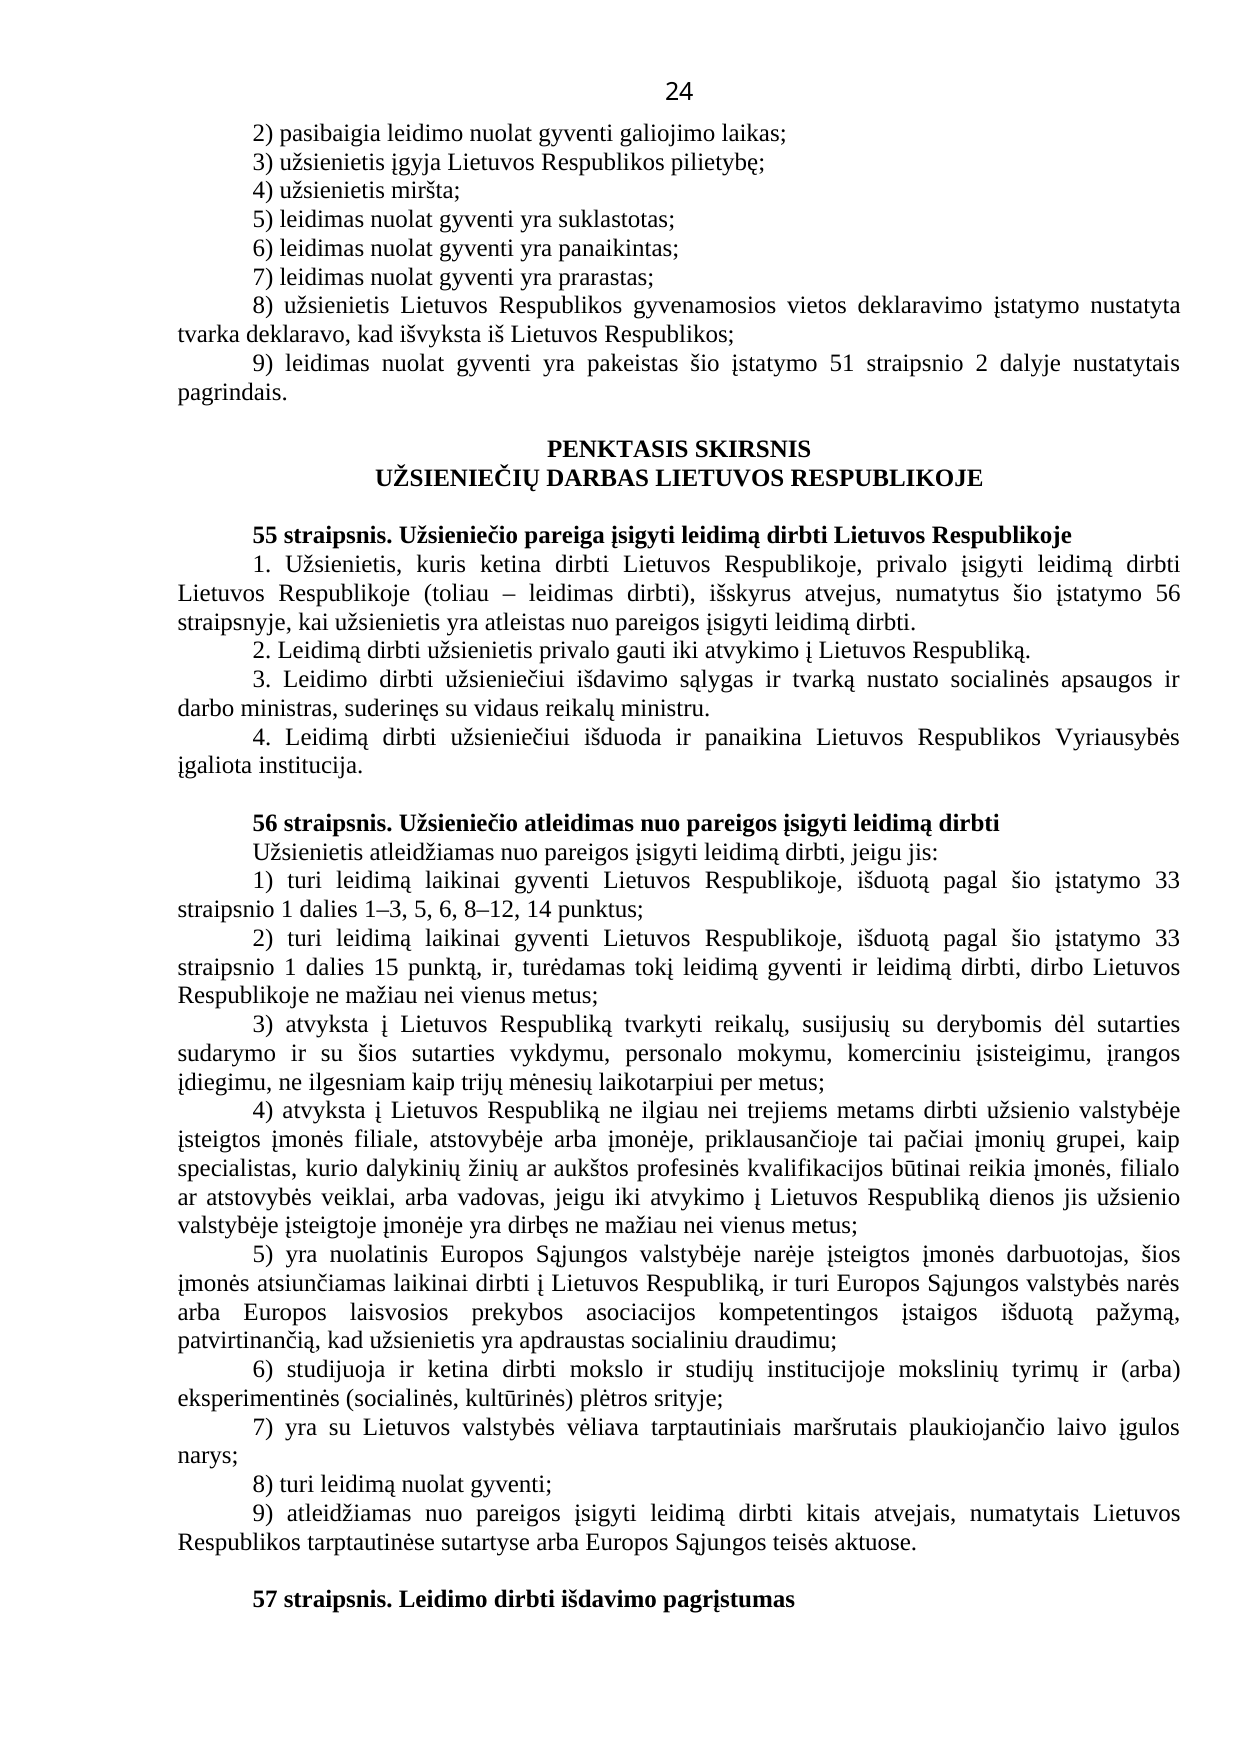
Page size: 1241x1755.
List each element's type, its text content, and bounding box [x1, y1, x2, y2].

text 1. Užsienietis, kuris ketina dirbti Lietuvos Respublikoje, privalo įsigyti leidimą dirbti Lietuvos Respublikoje (toliau – leidimas dirbti), išskyrus atvejus, numatytus šio įstatymo 56 straipsnyje, kai užsienietis yra atleistas nuo pareigos įsigyti leidimą dirbti. [177, 549, 1181, 636]
text 57 straipsnis. Leidimo dirbti išdavimo pagrįstumas [177, 1584, 1181, 1613]
text PENKTASIS SKIRSNIS [177, 434, 1181, 463]
text UŽSIENIEČIŲ DARBAS LIETUVOS RESPUBLIKOJE [177, 463, 1181, 492]
text 2) pasibaigia leidimo nuolat gyventi galiojimo laikas; [177, 118, 1181, 147]
text 2. Leidimą dirbti užsienietis privalo gauti iki atvykimo į Lietuvos Respubliką. [177, 636, 1181, 664]
text 4. Leidimą dirbti užsieniečiui išduoda ir panaikina Lietuvos Respublikos Vyriausybės įgaliota institucija. [177, 722, 1181, 779]
text 5) leidimas nuolat gyventi yra suklastotas; [177, 204, 1181, 233]
text 2) turi leidimą laikinai gyventi Lietuvos Respublikoje, išduotą pagal šio įstatymo 33 straipsnio 1 dalies 15 punktą, ir, turėdamas tokį leidimą gyventi ir leidimą dirbti, dirbo Lietuvos Respublikoje ne mažiau nei vienus metus; [177, 923, 1181, 1009]
text 55 straipsnis. Užsieniečio pareiga įsigyti leidimą dirbti Lietuvos Respublikoje [177, 521, 1181, 549]
text 4) užsienietis miršta; [177, 176, 1181, 204]
text 5) yra nuolatinis Europos Sąjungos valstybėje narėje įsteigtos įmonės darbuotojas, šios įmonės atsiunčiamas laikinai dirbti į Lietuvos Respubliką, ir turi Europos Sąjungos valstybės narės arba Europos laisvosios prekybos asociacijos kompetentingos įstaigos išduotą pažymą, patvirtinančią, kad užsienietis yra apdraustas socialiniu draudimu; [177, 1239, 1181, 1354]
text 4) atvyksta į Lietuvos Respubliką ne ilgiau nei trejiems metams dirbti užsienio valstybėje įsteigtos įmonės filiale, atstovybėje arba įmonėje, priklausančioje tai pačiai įmonių grupei, kaip specialistas, kurio dalykinių žinių ar aukštos profesinės kvalifikacijos būtinai reikia įmonės, filialo ar atstovybės veiklai, arba vadovas, jeigu iki atvykimo į Lietuvos Respubliką dienos jis užsienio valstybėje įsteigtoje įmonėje yra dirbęs ne mažiau nei vienus metus; [177, 1096, 1181, 1239]
text Užsienietis atleidžiamas nuo pareigos įsigyti leidimą dirbti, jeigu jis: [177, 837, 1181, 866]
text 8) turi leidimą nuolat gyventi; [177, 1469, 1181, 1498]
text 3. Leidimo dirbti užsieniečiui išdavimo sąlygas ir tvarką nustato socialinės apsaugos ir darbo ministras, suderinęs su vidaus reikalų ministru. [177, 664, 1181, 722]
text 56 straipsnis. Užsieniečio atleidimas nuo pareigos įsigyti leidimą dirbti [177, 808, 1181, 837]
text 3) užsienietis įgyja Lietuvos Respublikos pilietybę; [177, 147, 1181, 176]
text 9) leidimas nuolat gyventi yra pakeistas šio įstatymo 51 straipsnio 2 dalyje nustatytais pagrindais. [177, 348, 1181, 406]
text 3) atvyksta į Lietuvos Respubliką tvarkyti reikalų, susijusių su derybomis dėl sutarties sudarymo ir su šios sutarties vykdymu, personalo mokymu, komerciniu įsisteigimu, įrangos įdiegimu, ne ilgesniam kaip trijų mėnesių laikotarpiui per metus; [177, 1009, 1181, 1096]
text 8) užsienietis Lietuvos Respublikos gyvenamosios vietos deklaravimo įstatymo nustatyta tvarka deklaravo, kad išvyksta iš Lietuvos Respublikos; [177, 291, 1181, 348]
text 9) atleidžiamas nuo pareigos įsigyti leidimą dirbti kitais atvejais, numatytais Lietuvos Respublikos tarptautinėse sutartyse arba Europos Sąjungos teisės aktuose. [177, 1498, 1181, 1556]
text 1) turi leidimą laikinai gyventi Lietuvos Respublikoje, išduotą pagal šio įstatymo 33 straipsnio 1 dalies 1–3, 5, 6, 8–12, 14 punktus; [177, 866, 1181, 923]
text 6) studijuoja ir ketina dirbti mokslo ir studijų institucijoje mokslinių tyrimų ir (arba) eksperimentinės (socialinės, kultūrinės) plėtros srityje; [177, 1354, 1181, 1412]
text 7) yra su Lietuvos valstybės vėliava tarptautiniais maršrutais plaukiojančio laivo įgulos narys; [177, 1412, 1181, 1469]
text 7) leidimas nuolat gyventi yra prarastas; [177, 262, 1181, 291]
text 6) leidimas nuolat gyventi yra panaikintas; [177, 233, 1181, 262]
